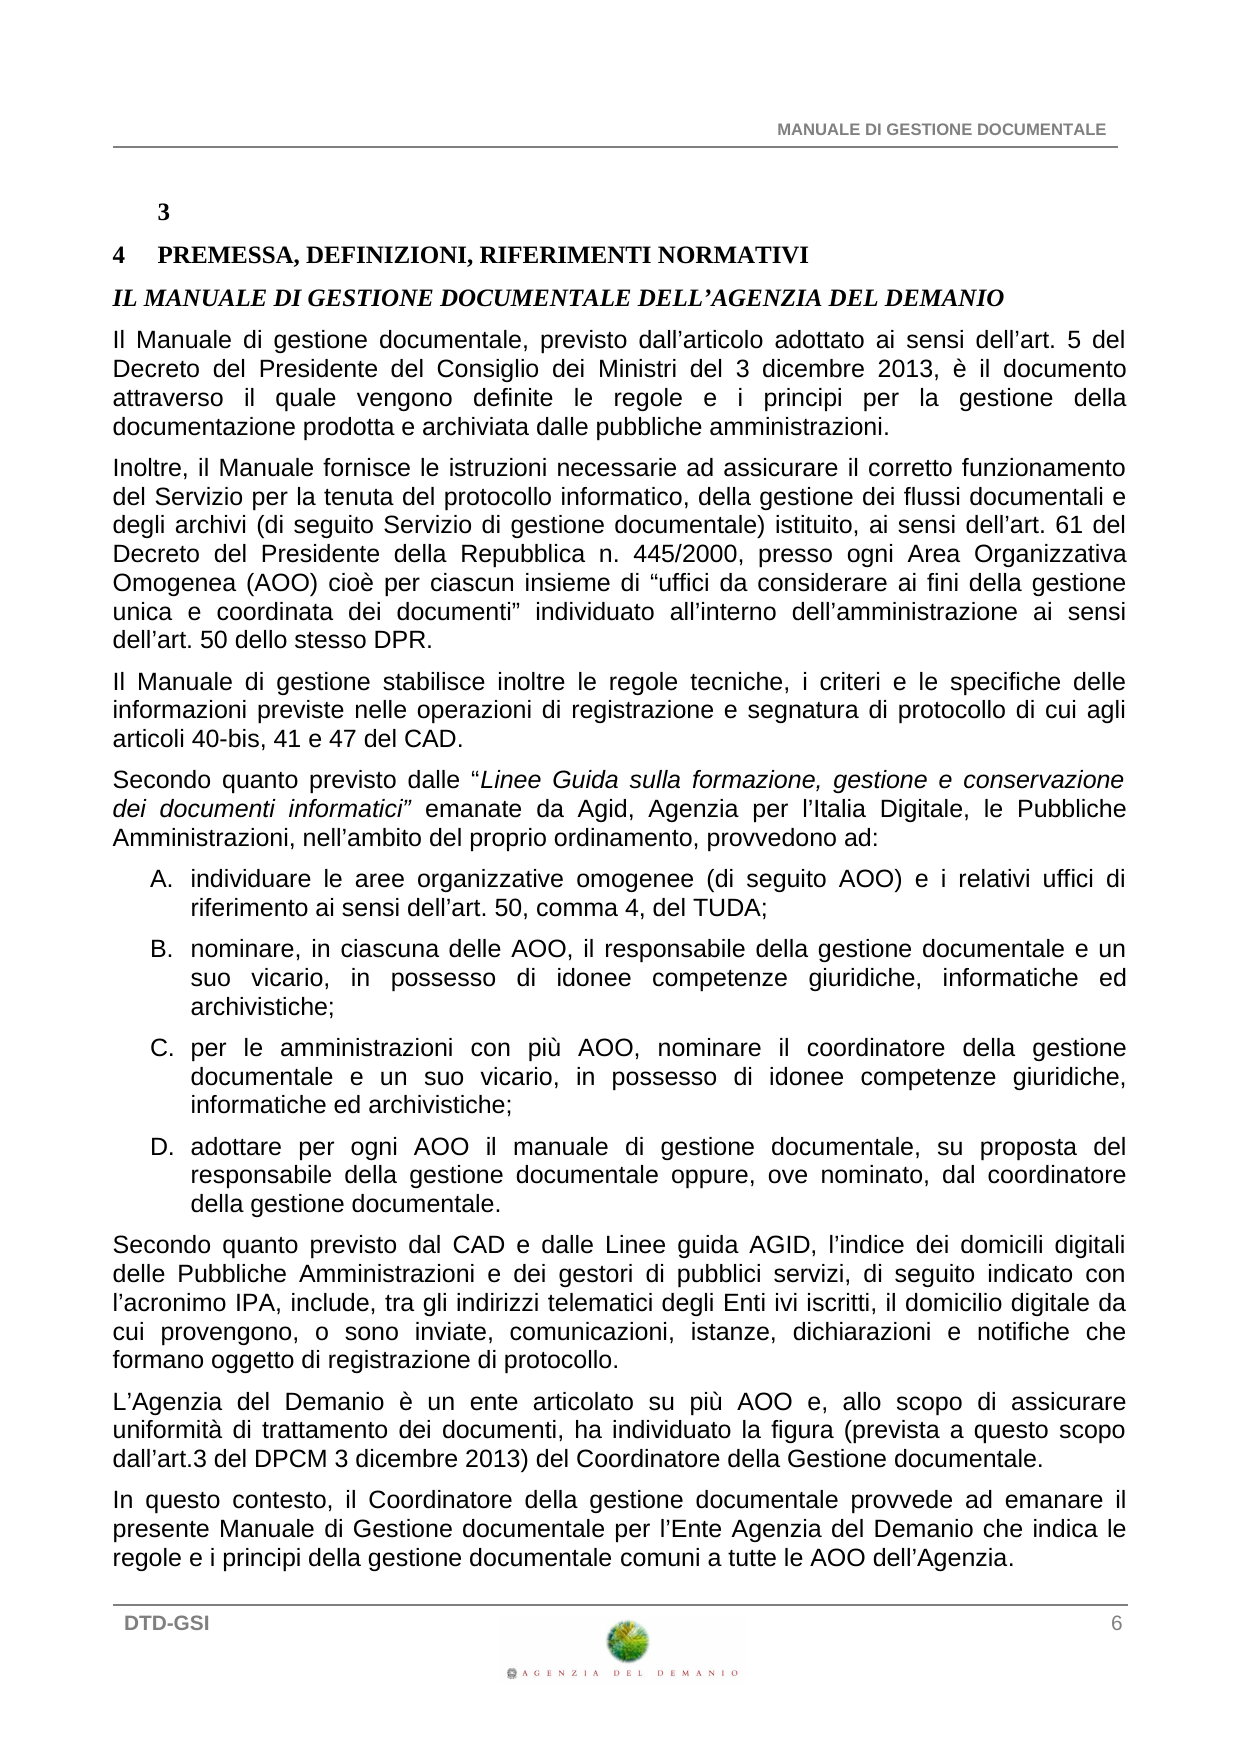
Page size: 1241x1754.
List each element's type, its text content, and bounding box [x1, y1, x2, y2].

text Il Manuale di gestione stabilisce inoltre le regole tecniche, i criteri e le specifiche delle informazioni previste nelle operazioni di registrazione e segnatura di protocollo di cui agli articoli 40-bis, 41 e 47 del CAD. [112, 666, 1128, 753]
subtitle IL MANUALE DI GESTIONE DOCUMENTALE DELL’AGENZIA DEL DEMANIO [112, 282, 1128, 312]
subtitle PREMESSA, DEFINIZIONI, RIFERIMENTI NORMATIVI [112, 240, 1128, 269]
list adottare per ogni AOO il manuale di gestione documentale, su proposta del responsabile della gestione documentale oppure, ove nominato, dal coordinatore della gestione documentale. [150, 1131, 1128, 1218]
text Secondo quanto previsto dalle “Linee Guida sulla formazione, gestione e conservazione dei documenti informatici” emanate da Agid, Agenzia per l’Italia Digitale, le Pubbliche Amministrazioni, nell’ambito del proprio ordinamento, provvedono ad: [112, 765, 1128, 851]
text Il Manuale di gestione documentale, previsto dall’articolo adottato ai sensi dell’art. 5 del Decreto del Presidente del Consiglio dei Ministri del 3 dicembre 2013, è il documento attraverso il quale vengono definite le regole e i principi per la gestione della documentazione prodotta e archiviata dalle pubbliche amministrazioni. [112, 325, 1128, 440]
text In questo contesto, il Coordinatore della gestione documentale provvede ad emanare il presente Manuale di Gestione documentale per l’Ente Agenzia del Demanio che indica le regole e i principi della gestione documentale comuni a tutte le AOO dell’Agenzia. [112, 1485, 1128, 1571]
text L’Agenzia del Demanio è un ente articolato su più AOO e, allo scopo di assicurare uniformità di trattamento dei documenti, ha individuato la figura (prevista a questo scopo dall’art.3 del DPCM 3 dicembre 2013) del Coordinatore della Gestione documentale. [112, 1386, 1128, 1473]
text Secondo quanto previsto dal CAD e dalle Linee guida AGID, l’indice dei domicili digitali delle Pubbliche Amministrazioni e dei gestori di pubblici servizi, di seguito indicato con l’acronimo IPA, include, tra gli indirizzi telematici degli Enti ivi iscritti, il domicilio digitale da cui provengono, o sono inviate, comunicazioni, istanze, dichiarazioni e notifiche che formano oggetto di registrazione di protocollo. [112, 1230, 1128, 1374]
text Inoltre, il Manuale fornisce le istruzioni necessarie ad assicurare il corretto funzionamento del Servizio per la tenuta del protocollo informatico, della gestione dei flussi documentali e degli archivi (di seguito Servizio di gestione documentale) istituito, ai sensi dell’art. 61 del Decreto del Presidente della Repubblica n. 445/2000, presso ogni Area Organizzativa Omogenea (AOO) cioè per ciascun insieme di “uffici da considerare ai fini della gestione unica e coordinata dei documenti” individuato all’interno dell’amministrazione ai sensi dell’art. 50 dello stesso DPR. [112, 453, 1128, 654]
list individuare le aree organizzative omogenee (di seguito AOO) e i relativi uffici di riferimento ai sensi dell’art. 50, comma 4, del TUDA; [150, 864, 1128, 921]
list nominare, in ciascuna delle AOO, il responsabile della gestione documentale e un suo vicario, in possesso di idonee competenze giuridiche, informatiche ed archivistiche; [150, 934, 1128, 1020]
list per le amministrazioni con più AOO, nominare il coordinatore della gestione documentale e un suo vicario, in possesso di idonee competenze giuridiche, informatiche ed archivistiche; [150, 1033, 1128, 1119]
